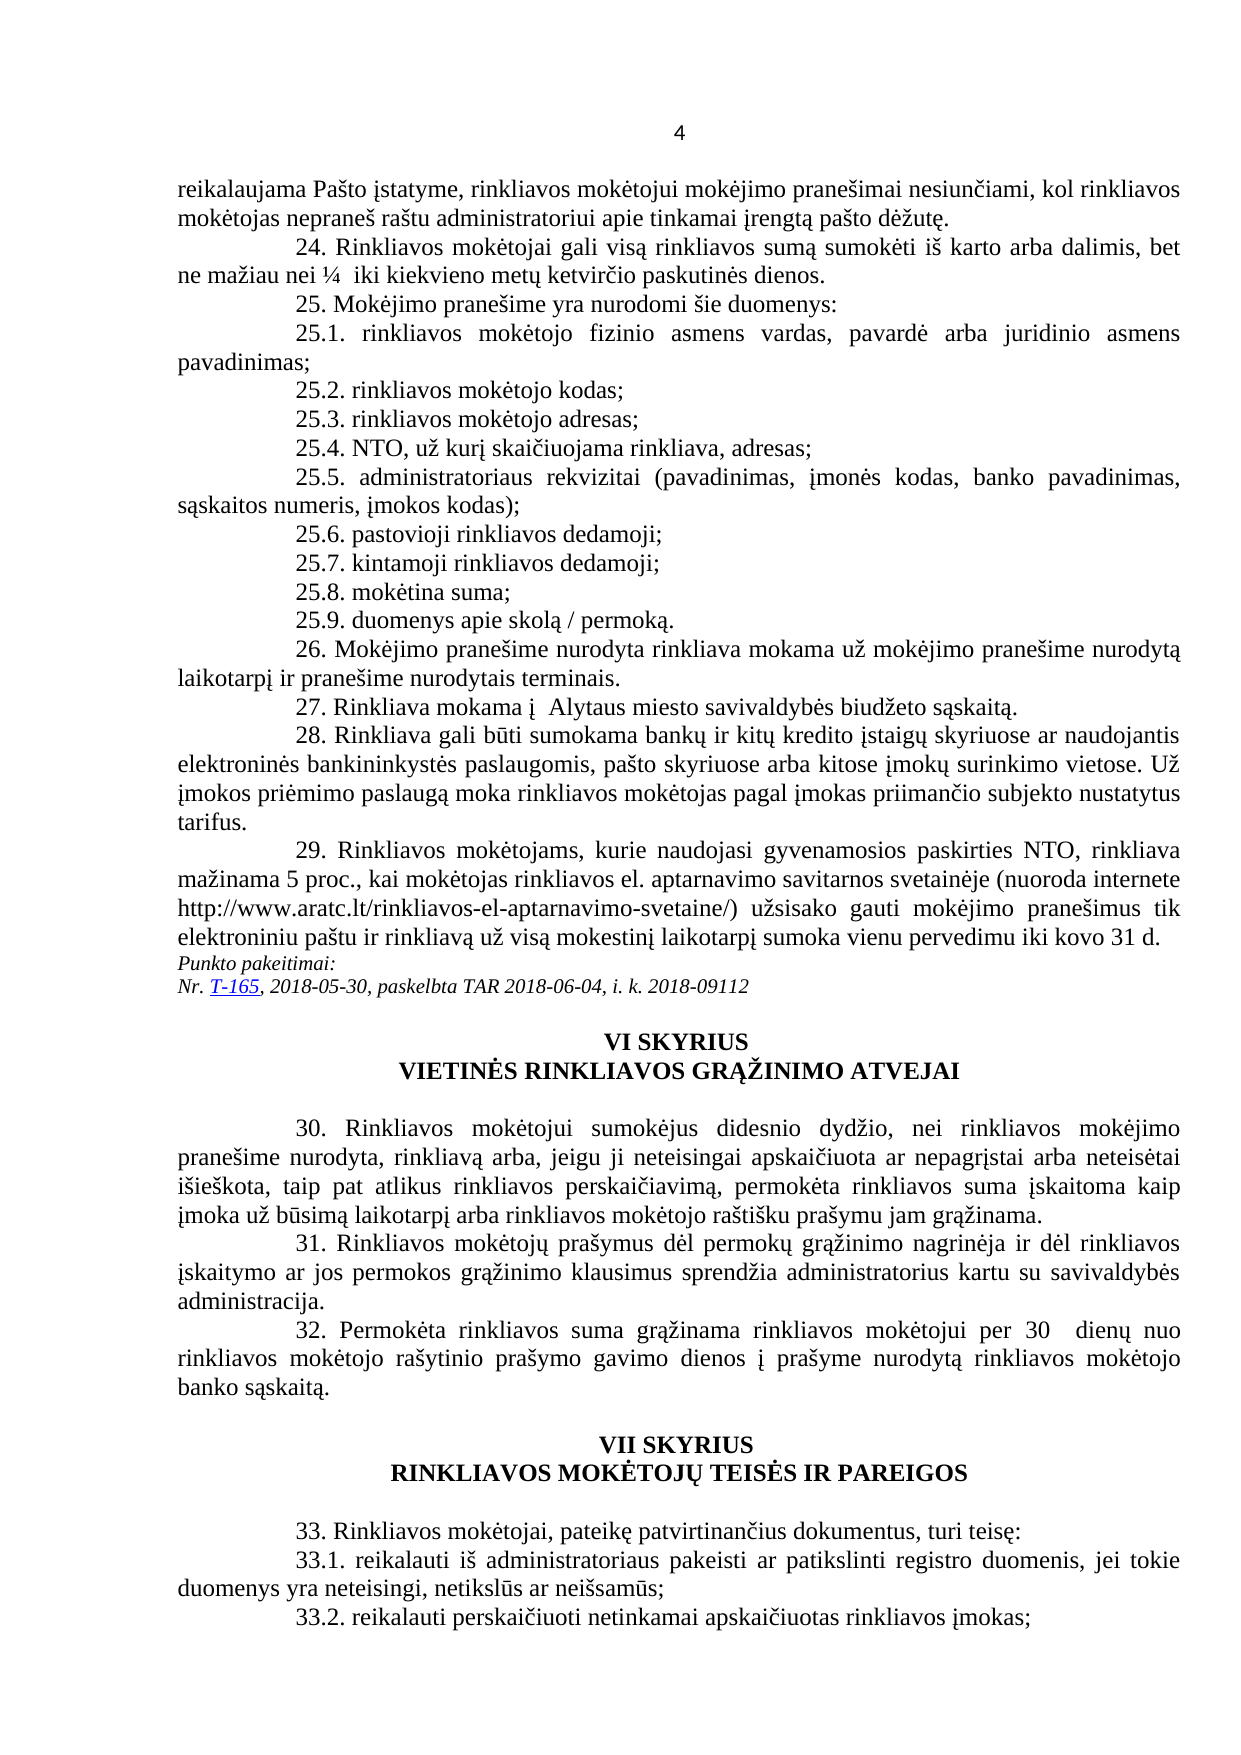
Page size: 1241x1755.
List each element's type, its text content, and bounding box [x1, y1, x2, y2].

text 26. Mokėjimo pranešime nurodyta rinkliava mokama už mokėjimo pranešime nurodytą laikotarpį ir pranešime nurodytais terminais. [177, 634, 1181, 692]
text Punkto pakeitimai: [177, 950, 1181, 974]
text 25.3. rinkliavos mokėtojo adresas; [177, 404, 1181, 433]
text Nr. T-165, 2018-05-30, paskelbta TAR 2018-06-04, i. k. 2018-09112 [177, 974, 1181, 998]
text 27. Rinkliava mokama į Alytaus miesto savivaldybės biudžeto sąskaitą. [177, 692, 1181, 720]
text 31. Rinkliavos mokėtojų prašymus dėl permokų grąžinimo nagrinėja ir dėl rinkliavos įskaitymo ar jos permokos grąžinimo klausimus sprendžia administratorius kartu su savivaldybės administracija. [177, 1228, 1181, 1315]
text VI SKYRIUS [177, 1027, 1181, 1056]
text 25. Mokėjimo pranešime yra nurodomi šie duomenys: [177, 289, 1181, 318]
text 25.6. pastovioji rinkliavos dedamoji; [177, 519, 1181, 548]
text VII SKYRIUS [177, 1430, 1181, 1458]
text 30. Rinkliavos mokėtojui sumokėjus didesnio dydžio, nei rinkliavos mokėjimo pranešime nurodyta, rinkliavą arba, jeigu ji neteisingai apskaičiuota ar nepagrįstai arba neteisėtai išieškota, taip pat atlikus rinkliavos perskaičiavimą, permokėta rinkliavos suma įskaitoma kaip įmoka už būsimą laikotarpį arba rinkliavos mokėtojo raštišku prašymu jam grąžinama. [177, 1113, 1181, 1228]
text 28. Rinkliava gali būti sumokama bankų ir kitų kredito įstaigų skyriuose ar naudojantis elektroninės bankininkystės paslaugomis, pašto skyriuose arba kitose įmokų surinkimo vietose. Už įmokos priėmimo paslaugą moka rinkliavos mokėtojas pagal įmokas priimančio subjekto nustatytus tarifus. [177, 720, 1181, 835]
text 25.7. kintamoji rinkliavos dedamoji; [177, 548, 1181, 577]
text 33.1. reikalauti iš administratoriaus pakeisti ar patikslinti registro duomenis, jei tokie duomenys yra neteisingi, netikslūs ar neišsamūs; [177, 1545, 1181, 1602]
text VIETINĖS RINKLIAVOS GRĄŽINIMO ATVEJAI [177, 1056, 1181, 1085]
text 25.8. mokėtina suma; [177, 577, 1181, 605]
text 25.2. rinkliavos mokėtojo kodas; [177, 375, 1181, 404]
text 33. Rinkliavos mokėtojai, pateikę patvirtinančius dokumentus, turi teisę: [177, 1516, 1181, 1545]
text 24. Rinkliavos mokėtojai gali visą rinkliavos sumą sumokėti iš karto arba dalimis, bet ne mažiau nei ¼ iki kiekvieno metų ketvirčio paskutinės dienos. [177, 232, 1181, 289]
text 29. Rinkliavos mokėtojams, kurie naudojasi gyvenamosios paskirties NTO, rinkliava mažinama 5 proc., kai mokėtojas rinkliavos el. aptarnavimo savitarnos svetainėje (nuoroda internete http://www.aratc.lt/rinkliavos-el-aptarnavimo-svetaine/) užsisako gauti mokėjimo pranešimus tik elektroniniu paštu ir rinkliavą už visą mokestinį laikotarpį sumoka vienu pervedimu iki kovo 31 d. [177, 835, 1181, 950]
text reikalaujama Pašto įstatyme, rinkliavos mokėtojui mokėjimo pranešimai nesiunčiami, kol rinkliavos mokėtojas nepraneš raštu administratoriui apie tinkamai įrengtą pašto dėžutę. [177, 174, 1181, 232]
text 25.4. NTO, už kurį skaičiuojama rinkliava, adresas; [177, 433, 1181, 462]
text 25.9. duomenys apie skolą / permoką. [177, 605, 1181, 634]
text RINKLIAVOS MOKĖTOJŲ TEISĖS IR PAREIGOS [177, 1458, 1181, 1487]
text 25.1. rinkliavos mokėtojo fizinio asmens vardas, pavardė arba juridinio asmens pavadinimas; [177, 318, 1181, 375]
text 32. Permokėta rinkliavos suma grąžinama rinkliavos mokėtojui per 30 dienų nuo rinkliavos mokėtojo rašytinio prašymo gavimo dienos į prašyme nurodytą rinkliavos mokėtojo banko sąskaitą. [177, 1315, 1181, 1401]
text 25.5. administratoriaus rekvizitai (pavadinimas, įmonės kodas, banko pavadinimas, sąskaitos numeris, įmokos kodas); [177, 462, 1181, 519]
text 33.2. reikalauti perskaičiuoti netinkamai apskaičiuotas rinkliavos įmokas; [177, 1602, 1181, 1631]
